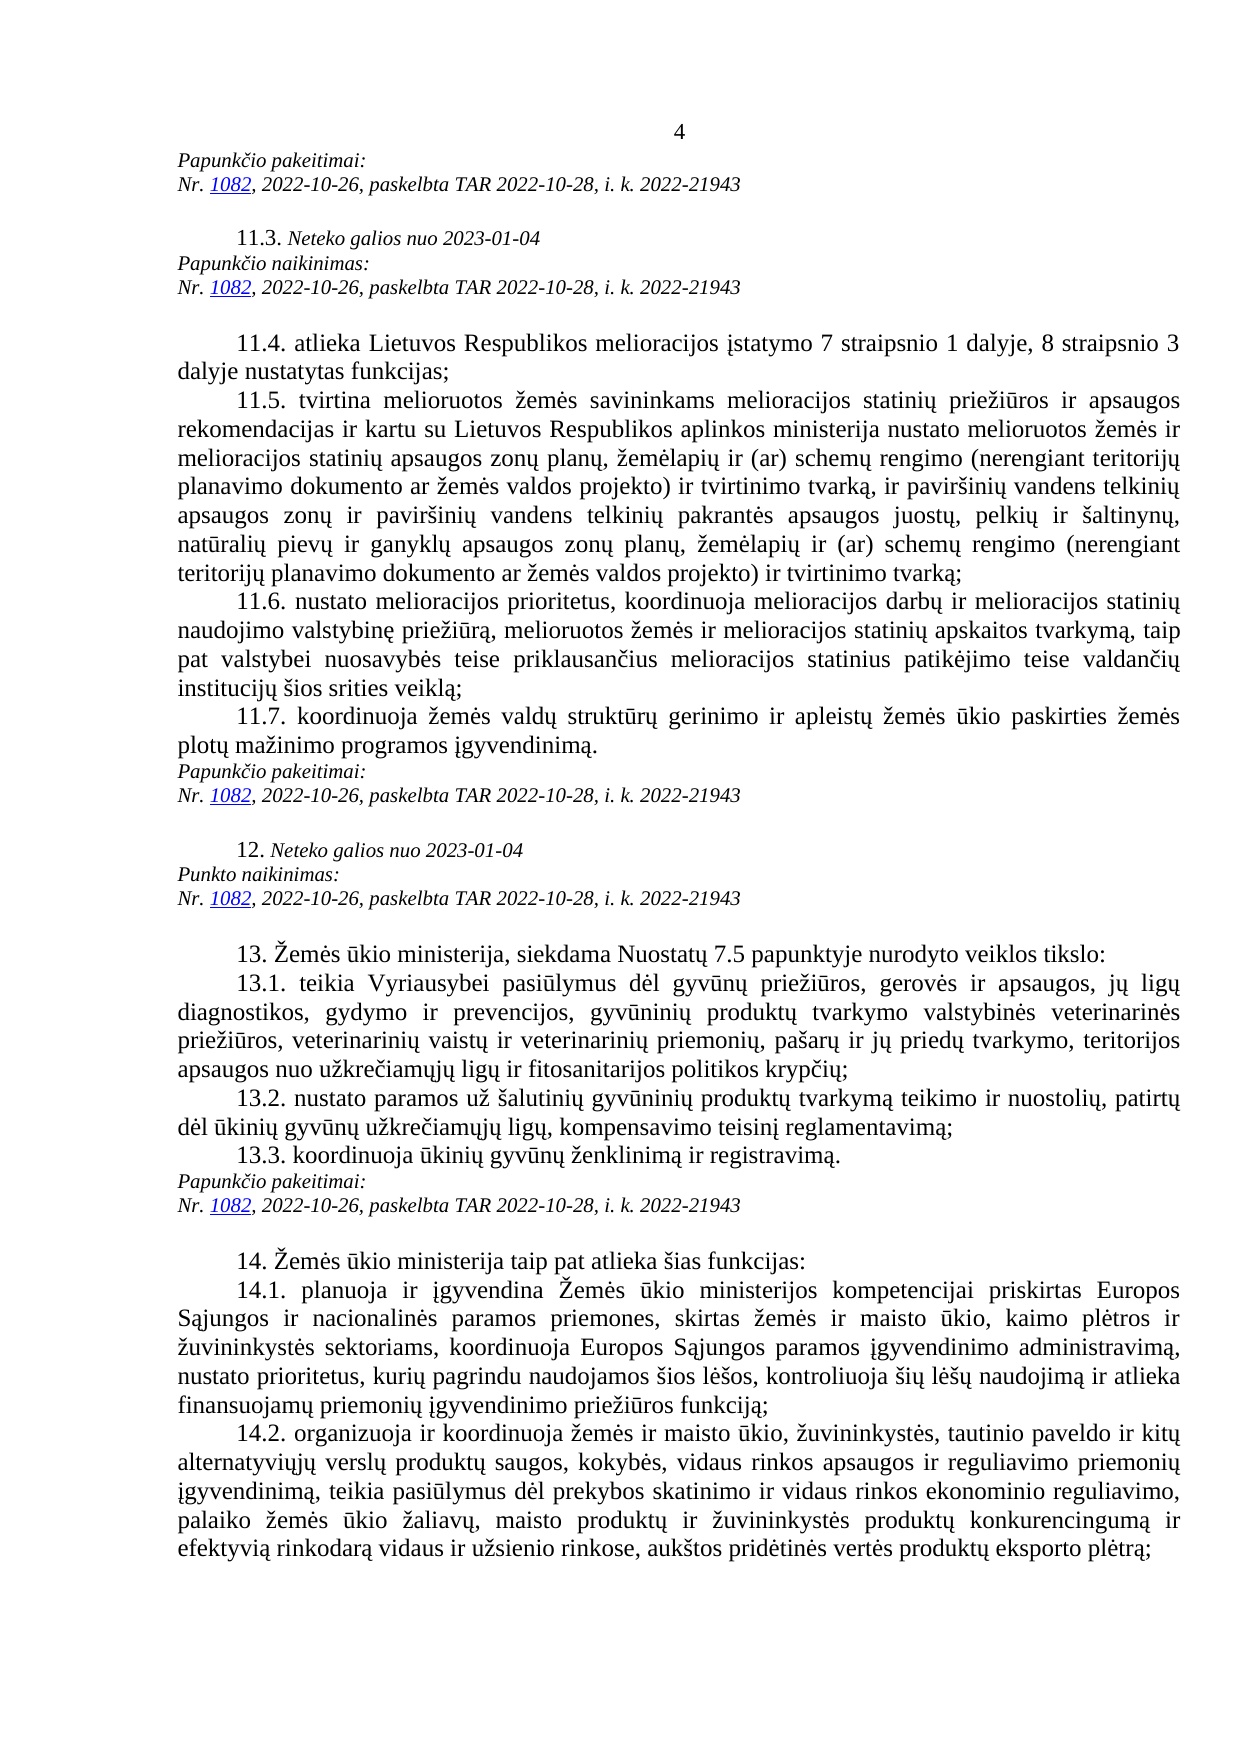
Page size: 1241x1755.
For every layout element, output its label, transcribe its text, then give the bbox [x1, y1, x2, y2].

text 13.2. nustato paramos už šalutinių gyvūninių produktų tvarkymą teikimo ir nuostolių, patirtų dėl ūkinių gyvūnų užkrečiamųjų ligų, kompensavimo teisinį reglamentavimą; [177, 1083, 1181, 1140]
text Nr. 1082, 2022-10-26, paskelbta TAR 2022-10-28, i. k. 2022-21943 [177, 783, 1181, 807]
text 11.6. nustato melioracijos prioritetus, koordinuoja melioracijos darbų ir melioracijos statinių naudojimo valstybinę priežiūrą, melioruotos žemės ir melioracijos statinių apskaitos tvarkymą, taip pat valstybei nuosavybės teise priklausančius melioracijos statinius patikėjimo teise valdančių institucijų šios srities veiklą; [177, 586, 1181, 701]
text 11.4. atlieka Lietuvos Respublikos melioracijos įstatymo 7 straipsnio 1 dalyje, 8 straipsnio 3 dalyje nustatytas funkcijas; [177, 328, 1181, 385]
text Papunkčio naikinimas: [177, 251, 1181, 275]
text 13. Žemės ūkio ministerija, siekdama Nuostatų 7.5 papunktyje nurodyto veiklos tikslo: [177, 939, 1181, 968]
text Papunkčio pakeitimai: [177, 1169, 1181, 1193]
text Nr. 1082, 2022-10-26, paskelbta TAR 2022-10-28, i. k. 2022-21943 [177, 886, 1181, 910]
text 13.3. koordinuoja ūkinių gyvūnų ženklinimą ir registravimą. [177, 1140, 1181, 1169]
text 11.7. koordinuoja žemės valdų struktūrų gerinimo ir apleistų žemės ūkio paskirties žemės plotų mažinimo programos įgyvendinimą. [177, 701, 1181, 759]
text 11.5. tvirtina melioruotos žemės savininkams melioracijos statinių priežiūros ir apsaugos rekomendacijas ir kartu su Lietuvos Respublikos aplinkos ministerija nustato melioruotos žemės ir melioracijos statinių apsaugos zonų planų, žemėlapių ir (ar) schemų rengimo (nerengiant teritorijų planavimo dokumento ar žemės valdos projekto) ir tvirtinimo tvarką, ir paviršinių vandens telkinių apsaugos zonų ir paviršinių vandens telkinių pakrantės apsaugos juostų, pelkių ir šaltinynų, natūralių pievų ir ganyklų apsaugos zonų planų, žemėlapių ir (ar) schemų rengimo (nerengiant teritorijų planavimo dokumento ar žemės valdos projekto) ir tvirtinimo tvarką; [177, 385, 1181, 586]
text 12. Neteko galios nuo 2023-01-04 [177, 836, 1181, 862]
text 14.2. organizuoja ir koordinuoja žemės ir maisto ūkio, žuvininkystės, tautinio paveldo ir kitų alternatyviųjų verslų produktų saugos, kokybės, vidaus rinkos apsaugos ir reguliavimo priemonių įgyvendinimą, teikia pasiūlymus dėl prekybos skatinimo ir vidaus rinkos ekonominio reguliavimo, palaiko žemės ūkio žaliavų, maisto produktų ir žuvininkystės produktų konkurencingumą ir efektyvią rinkodarą vidaus ir užsienio rinkose, aukštos pridėtinės vertės produktų eksporto plėtrą; [177, 1418, 1181, 1562]
text 14.1. planuoja ir įgyvendina Žemės ūkio ministerijos kompetencijai priskirtas Europos Sąjungos ir nacionalinės paramos priemones, skirtas žemės ir maisto ūkio, kaimo plėtros ir žuvininkystės sektoriams, koordinuoja Europos Sąjungos paramos įgyvendinimo administravimą, nustato prioritetus, kurių pagrindu naudojamos šios lėšos, kontroliuoja šių lėšų naudojimą ir atlieka finansuojamų priemonių įgyvendinimo priežiūros funkciją; [177, 1275, 1181, 1418]
text 14. Žemės ūkio ministerija taip pat atlieka šias funkcijas: [177, 1246, 1181, 1275]
text Papunkčio pakeitimai: [177, 148, 1181, 172]
text Nr. 1082, 2022-10-26, paskelbta TAR 2022-10-28, i. k. 2022-21943 [177, 1193, 1181, 1217]
text Nr. 1082, 2022-10-26, paskelbta TAR 2022-10-28, i. k. 2022-21943 [177, 172, 1181, 196]
text 13.1. teikia Vyriausybei pasiūlymus dėl gyvūnų priežiūros, gerovės ir apsaugos, jų ligų diagnostikos, gydymo ir prevencijos, gyvūninių produktų tvarkymo valstybinės veterinarinės priežiūros, veterinarinių vaistų ir veterinarinių priemonių, pašarų ir jų priedų tvarkymo, teritorijos apsaugos nuo užkrečiamųjų ligų ir fitosanitarijos politikos krypčių; [177, 968, 1181, 1083]
text 11.3. Neteko galios nuo 2023-01-04 [177, 224, 1181, 251]
text Punkto naikinimas: [177, 862, 1181, 886]
text Papunkčio pakeitimai: [177, 759, 1181, 783]
text Nr. 1082, 2022-10-26, paskelbta TAR 2022-10-28, i. k. 2022-21943 [177, 275, 1181, 299]
